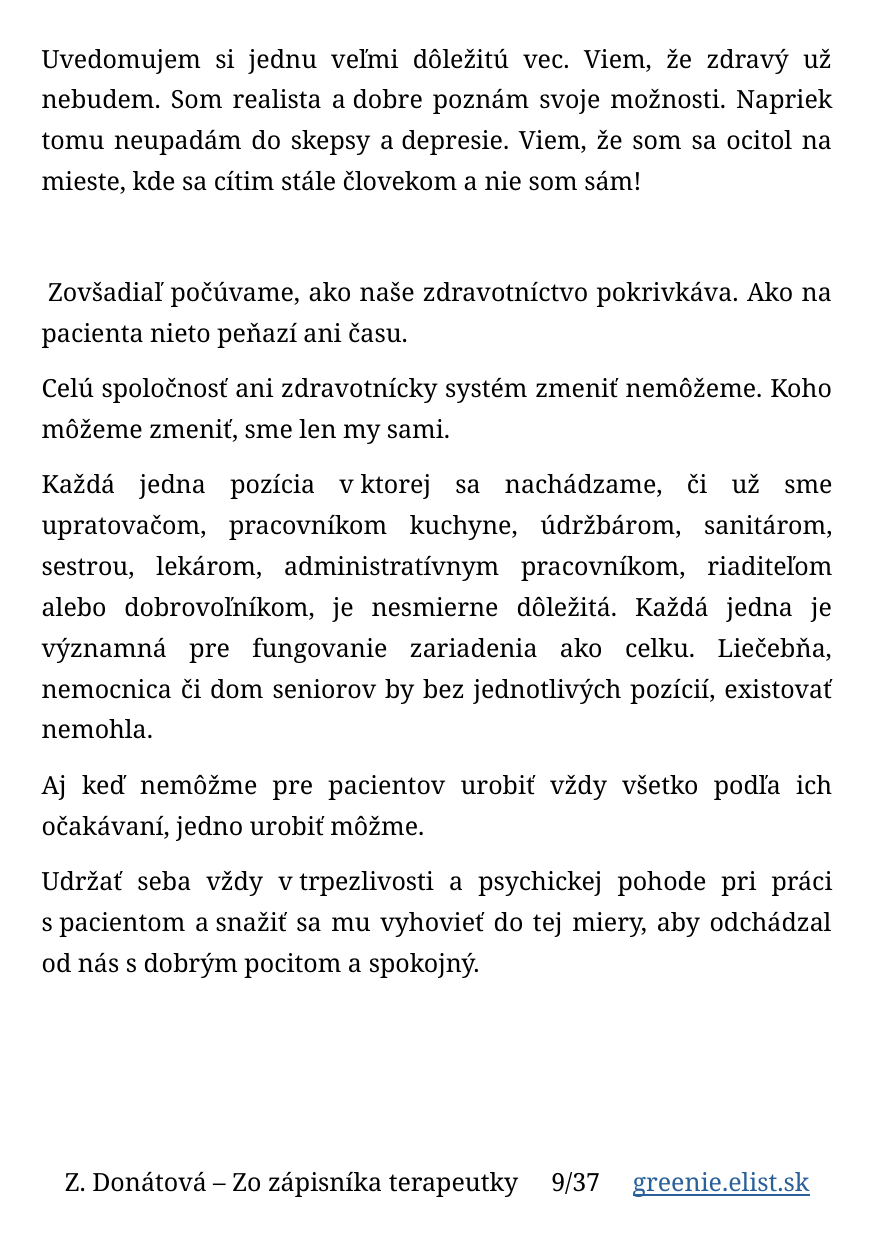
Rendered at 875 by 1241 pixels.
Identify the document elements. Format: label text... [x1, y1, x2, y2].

text Udržať seba vždy v trpezlivosti a psychickej pohode pri práci s pacientom a snažiť sa mu vyhovieť do tej miery, aby odchádzal od nás s dobrým pocitom a spokojný. [41, 864, 833, 979]
text Každá jedna pozícia v ktorej sa nachádzame, či už sme upratovačom, pracovníkom kuchyne, údržbárom, sanitárom, sestrou, lekárom, administratívnym pracovníkom, riaditeľom alebo dobrovoľníkom, je nesmierne dôležitá. Každá jedna je významná pre fungovanie zariadenia ako celku. Liečebňa, nemocnica či dom seniorov by bez jednotlivých pozícií, existovať nemohla. [41, 467, 833, 746]
text Celú spoločnosť ani zdravotnícky systém zmeniť nemôžeme. Koho môžeme zmeniť, sme len my sami. [41, 371, 833, 446]
text Aj keď nemôžme pre pacientov urobiť vždy všetko podľa ich očakávaní, jedno urobiť môžme. [41, 768, 833, 842]
text Uvedomujem si jednu veľmi dôležitú vec. Viem, že zdravý už nebudem. Som realista a dobre poznám svoje možnosti. Napriek tomu neupadám do skepsy a depresie. Viem, že som sa ocitol na mieste, kde sa cítim stále človekom a nie som sám! [41, 41, 833, 198]
text Zovšadiaľ počúvame, ako naše zdravotníctvo pokrivkáva. Ako na pacienta nieto peňazí ani času. [41, 275, 833, 349]
